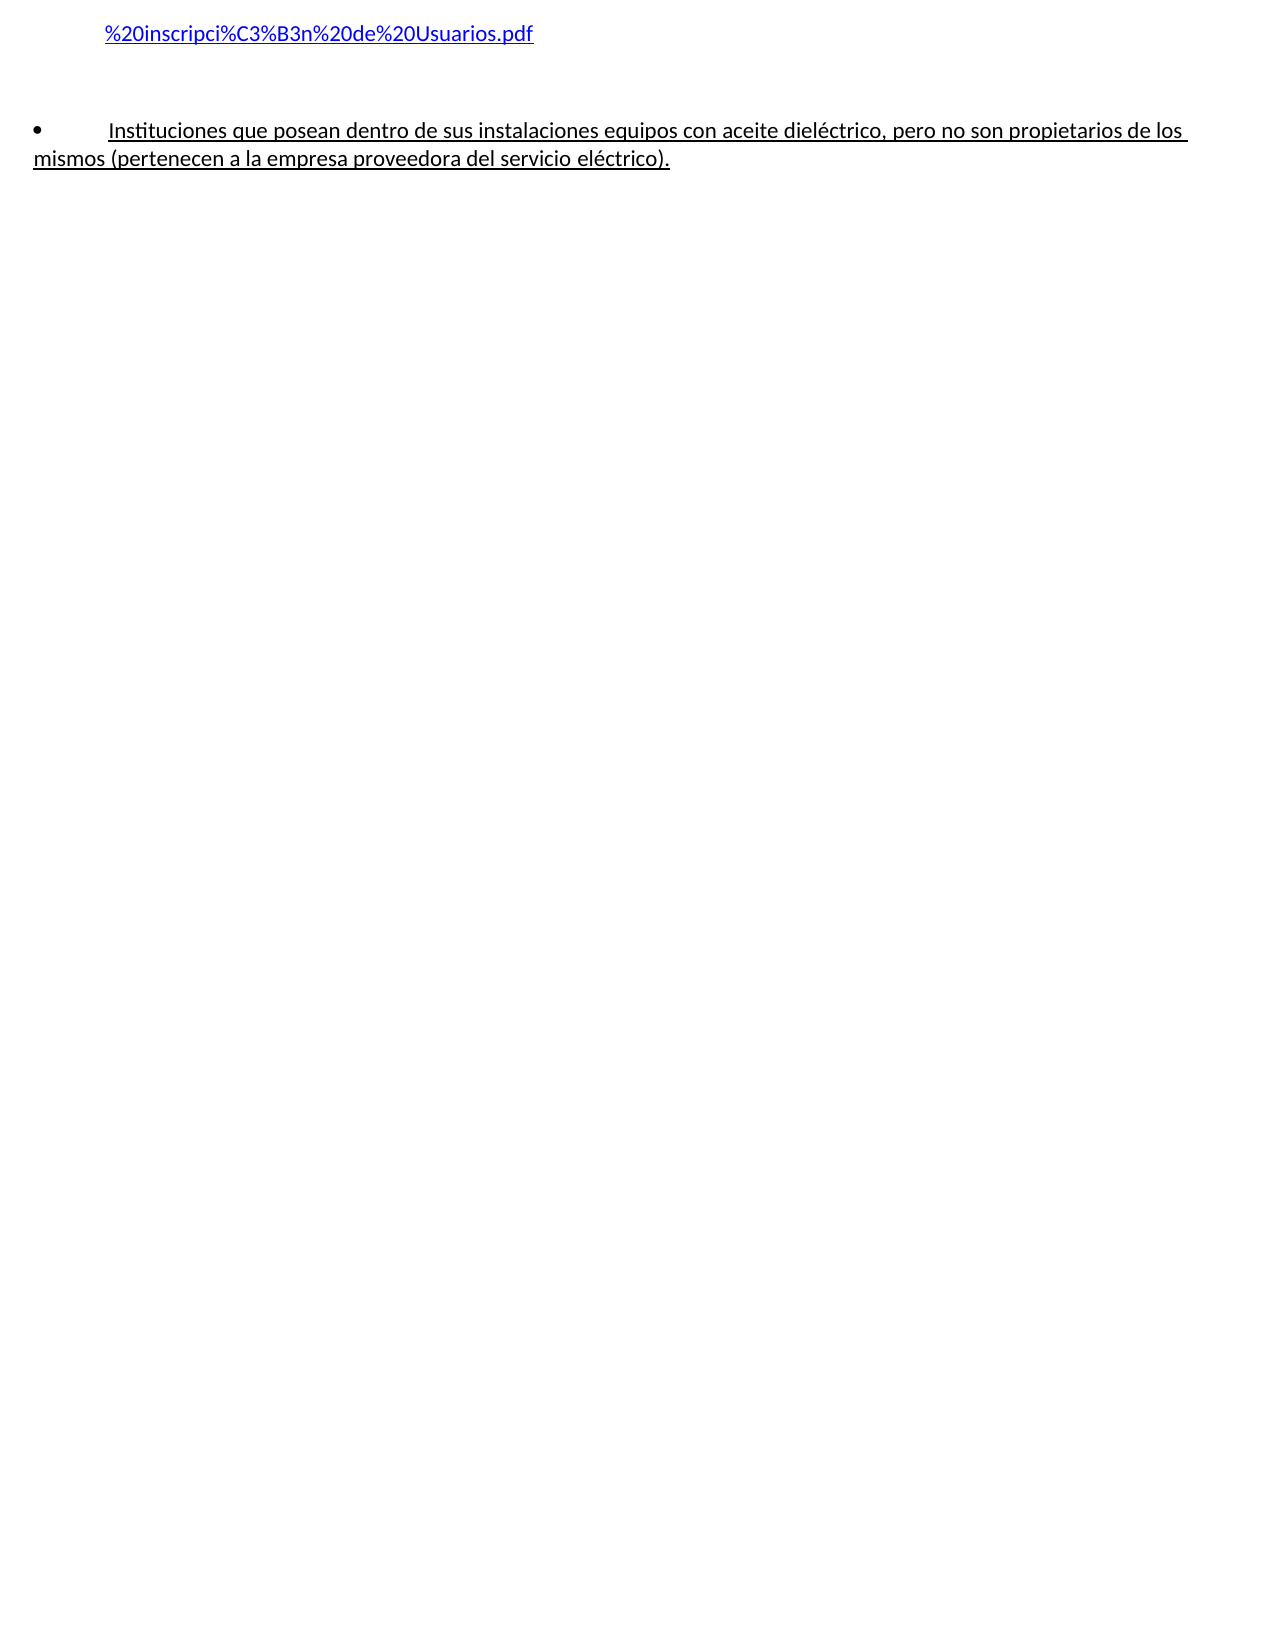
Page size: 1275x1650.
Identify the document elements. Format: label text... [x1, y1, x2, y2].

list Instituciones que posean dentro de sus instalaciones equipos con aceite dieléctrico, pero no son propietarios de los mismos (pertenecen a la empresa proveedora del servicio eléctrico). [33, 116, 1193, 172]
text %20inscripci%C3%B3n%20de%20Usuarios.pdf [104, 19, 1233, 47]
